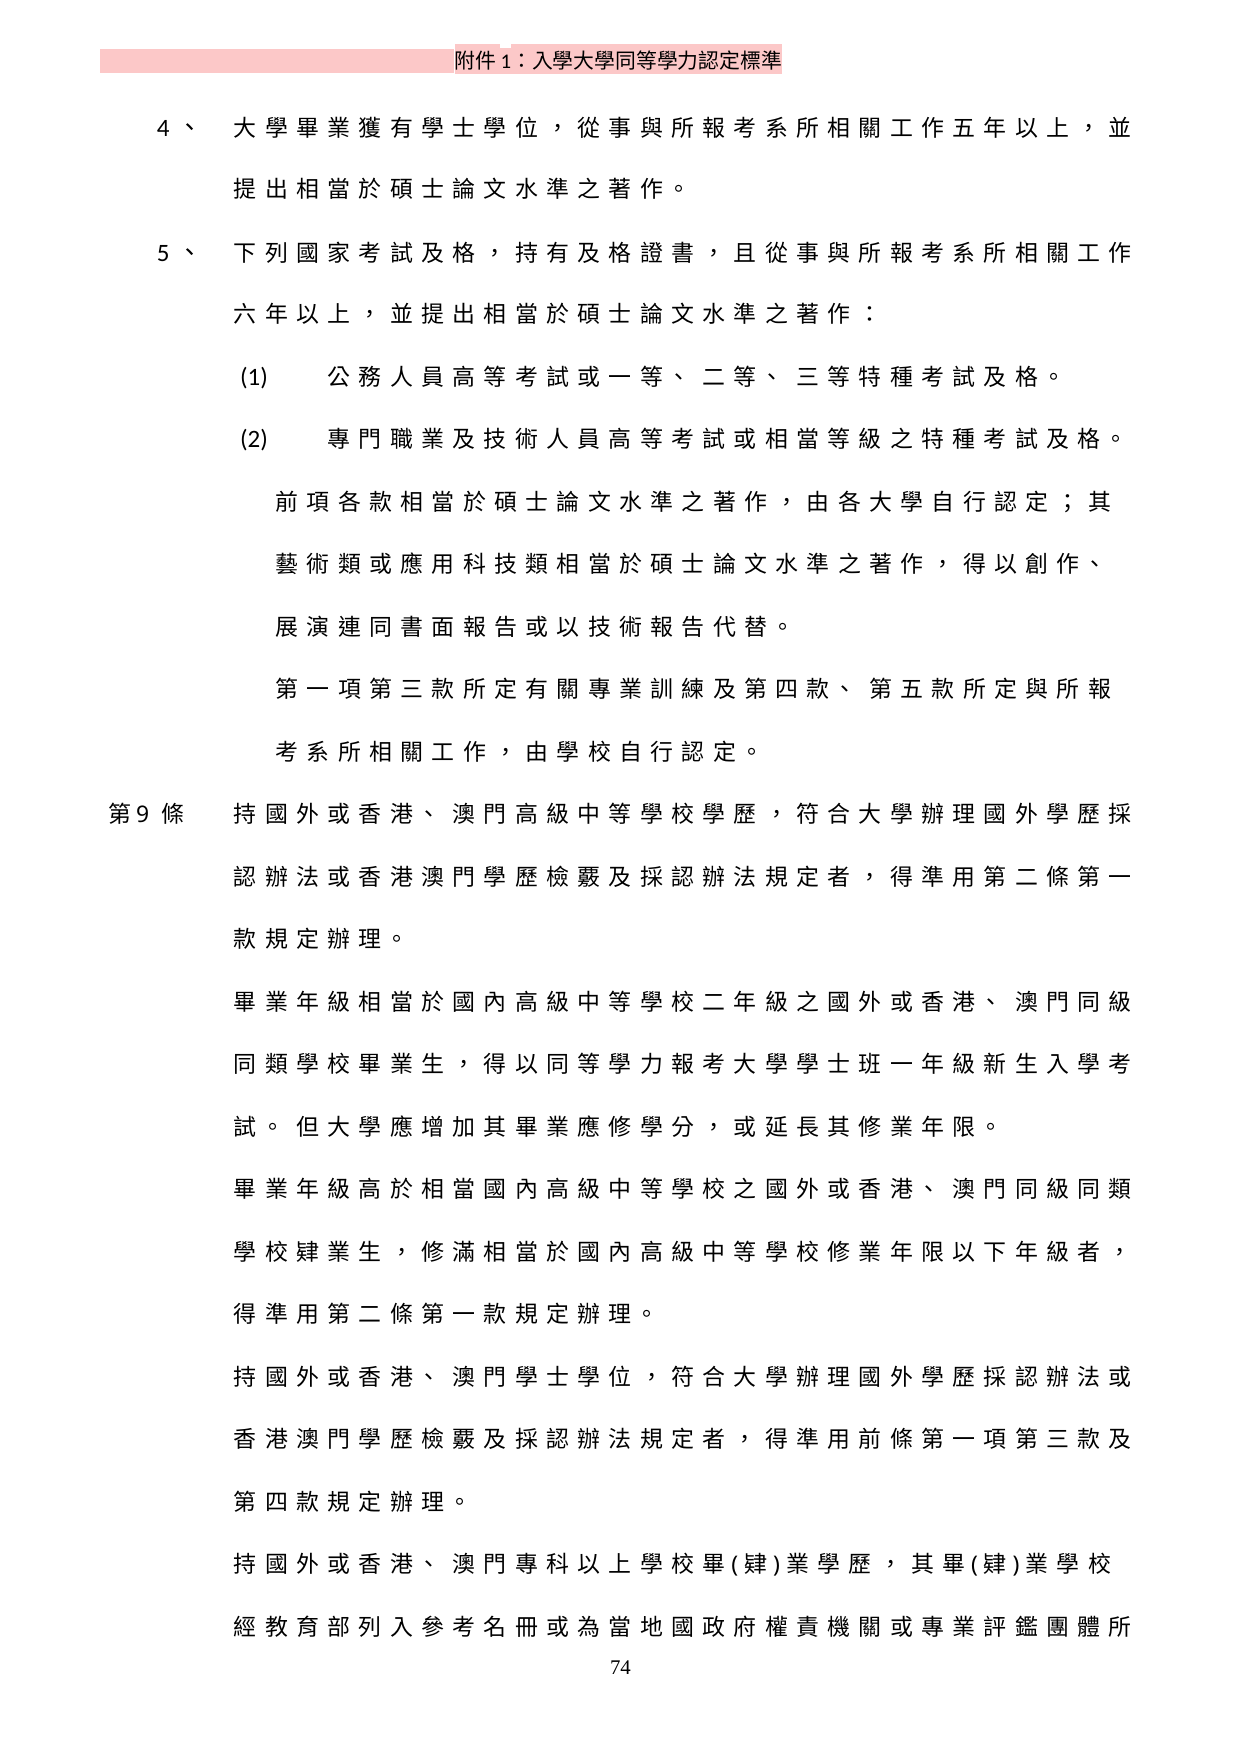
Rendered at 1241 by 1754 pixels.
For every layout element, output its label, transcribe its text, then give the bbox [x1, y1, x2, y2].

list 專門職業及技術人員高等考試或相當等級之特種考試及格。 [237, 396, 1136, 458]
list 大學畢業獲有學士學位，從事與所報考系所相關工作五年以上，並提出相當於碩士論文水準之著作。 [149, 83, 1136, 208]
list 下列國家考試及格，持有及格證書，且從事與所報考系所相關工作六年以上，並提出相當於碩士論文水準之著作： [149, 208, 1136, 333]
list 持國外或香港、澳門高級中等學校學歷，符合大學辦理國外學歷採認辦法或香港澳門學歷檢覈及採認辦法規定者，得準用第二條第一款規定辦理。 [104, 771, 1136, 958]
text 持國外或香港、澳門學士學位，符合大學辦理國外學歷採認辦法或香港澳門學歷檢覈及採認辦法規定者，得準用前條第一項第三款及第四款規定辦理。 [223, 1333, 1136, 1521]
list 公務人員高等考試或一等、二等、三等特種考試及格。 [237, 333, 1136, 396]
text 第一項第三款所定有關專業訓練及第四款、第五款所定與所報考系所相關工作，由學校自行認定。 [267, 646, 1136, 771]
text 持國外或香港、澳門專科以上學校畢(肄)業學歷，其畢(肄)業學校經教育部列入參考名冊或為當地國政府權責機關或專業評鑑團體所 [223, 1521, 1136, 1646]
text 前項各款相當於碩士論文水準之著作，由各大學自行認定；其藝術類或應用科技類相當於碩士論文水準之著作，得以創作、展演連同書面報告或以技術報告代替。 [267, 458, 1136, 646]
text 畢業年級相當於國內高級中等學校二年級之國外或香港、澳門同級同類學校畢業生，得以同等學力報考大學學士班一年級新生入學考試。但大學應增加其畢業應修學分，或延長其修業年限。 [223, 958, 1136, 1146]
text 畢業年級高於相當國內高級中等學校之國外或香港、澳門同級同類學校肄業生，修滿相當於國內高級中等學校修業年限以下年級者，得準用第二條第一款規定辦理。 [223, 1146, 1136, 1333]
